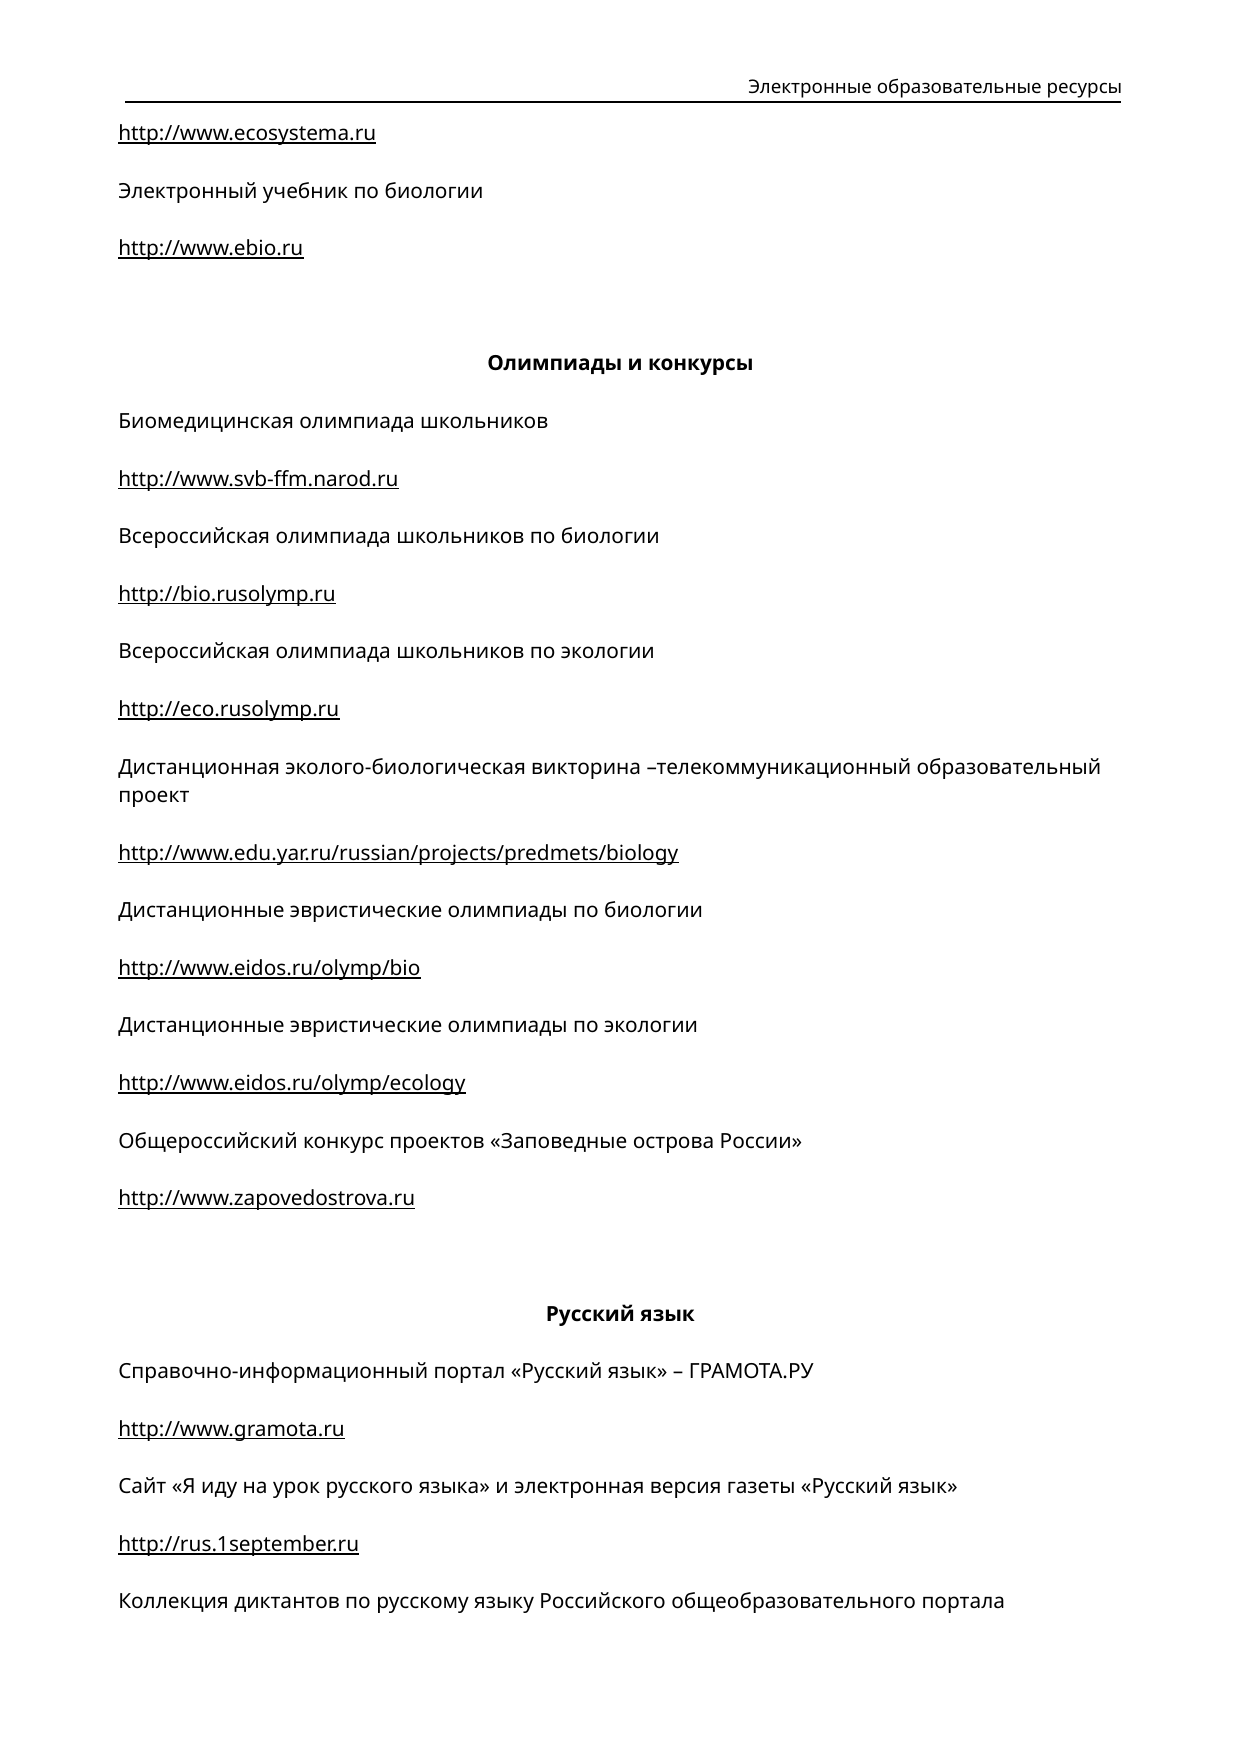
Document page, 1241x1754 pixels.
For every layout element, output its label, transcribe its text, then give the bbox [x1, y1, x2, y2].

text http://www.edu.yar.ru/russian/projects/predmets/biology [118, 838, 1122, 866]
text Электронный учебник по биологии [118, 176, 1122, 204]
text http://www.eidos.ru/olymp/bio [118, 953, 1122, 981]
text Русский язык [118, 1299, 1122, 1327]
text Справочно-информационный портал «Русский язык» – ГРАМОТА.РУ [118, 1356, 1122, 1385]
text http://www.ebio.ru [118, 233, 1122, 262]
text Коллекция диктантов по русскому языку Российского общеобразовательного портала [118, 1587, 1122, 1615]
text http://www.zapovedostrova.ru [118, 1183, 1122, 1212]
text Олимпиады и конкурсы [118, 348, 1122, 377]
text Сайт «Я иду на урок русского языка» и электронная версия газеты «Русский язык» [118, 1471, 1122, 1500]
text Дистанционные эвристические олимпиады по биологии [118, 895, 1122, 924]
text http://www.svb-ffm.narod.ru [118, 464, 1122, 492]
text http://www.eidos.ru/olymp/ecology [118, 1068, 1122, 1097]
text Всероссийская олимпиада школьников по экологии [118, 637, 1122, 665]
text Дистанционная эколого-биологическая викторина –телекоммуникационный образовательный проект [118, 752, 1122, 809]
text Общероссийский конкурс проектов «Заповедные острова России» [118, 1126, 1122, 1154]
text Дистанционные эвристические олимпиады по экологии [118, 1011, 1122, 1039]
text Биомедицинская олимпиада школьников [118, 406, 1122, 434]
text http://eco.rusolymp.ru [118, 694, 1122, 723]
text http://rus.1september.ru [118, 1529, 1122, 1557]
text http://www.gramota.ru [118, 1414, 1122, 1442]
text http://www.ecosystema.ru [118, 118, 1122, 147]
text http://bio.rusolymp.ru [118, 579, 1122, 607]
text Всероссийская олимпиада школьников по биологии [118, 521, 1122, 550]
